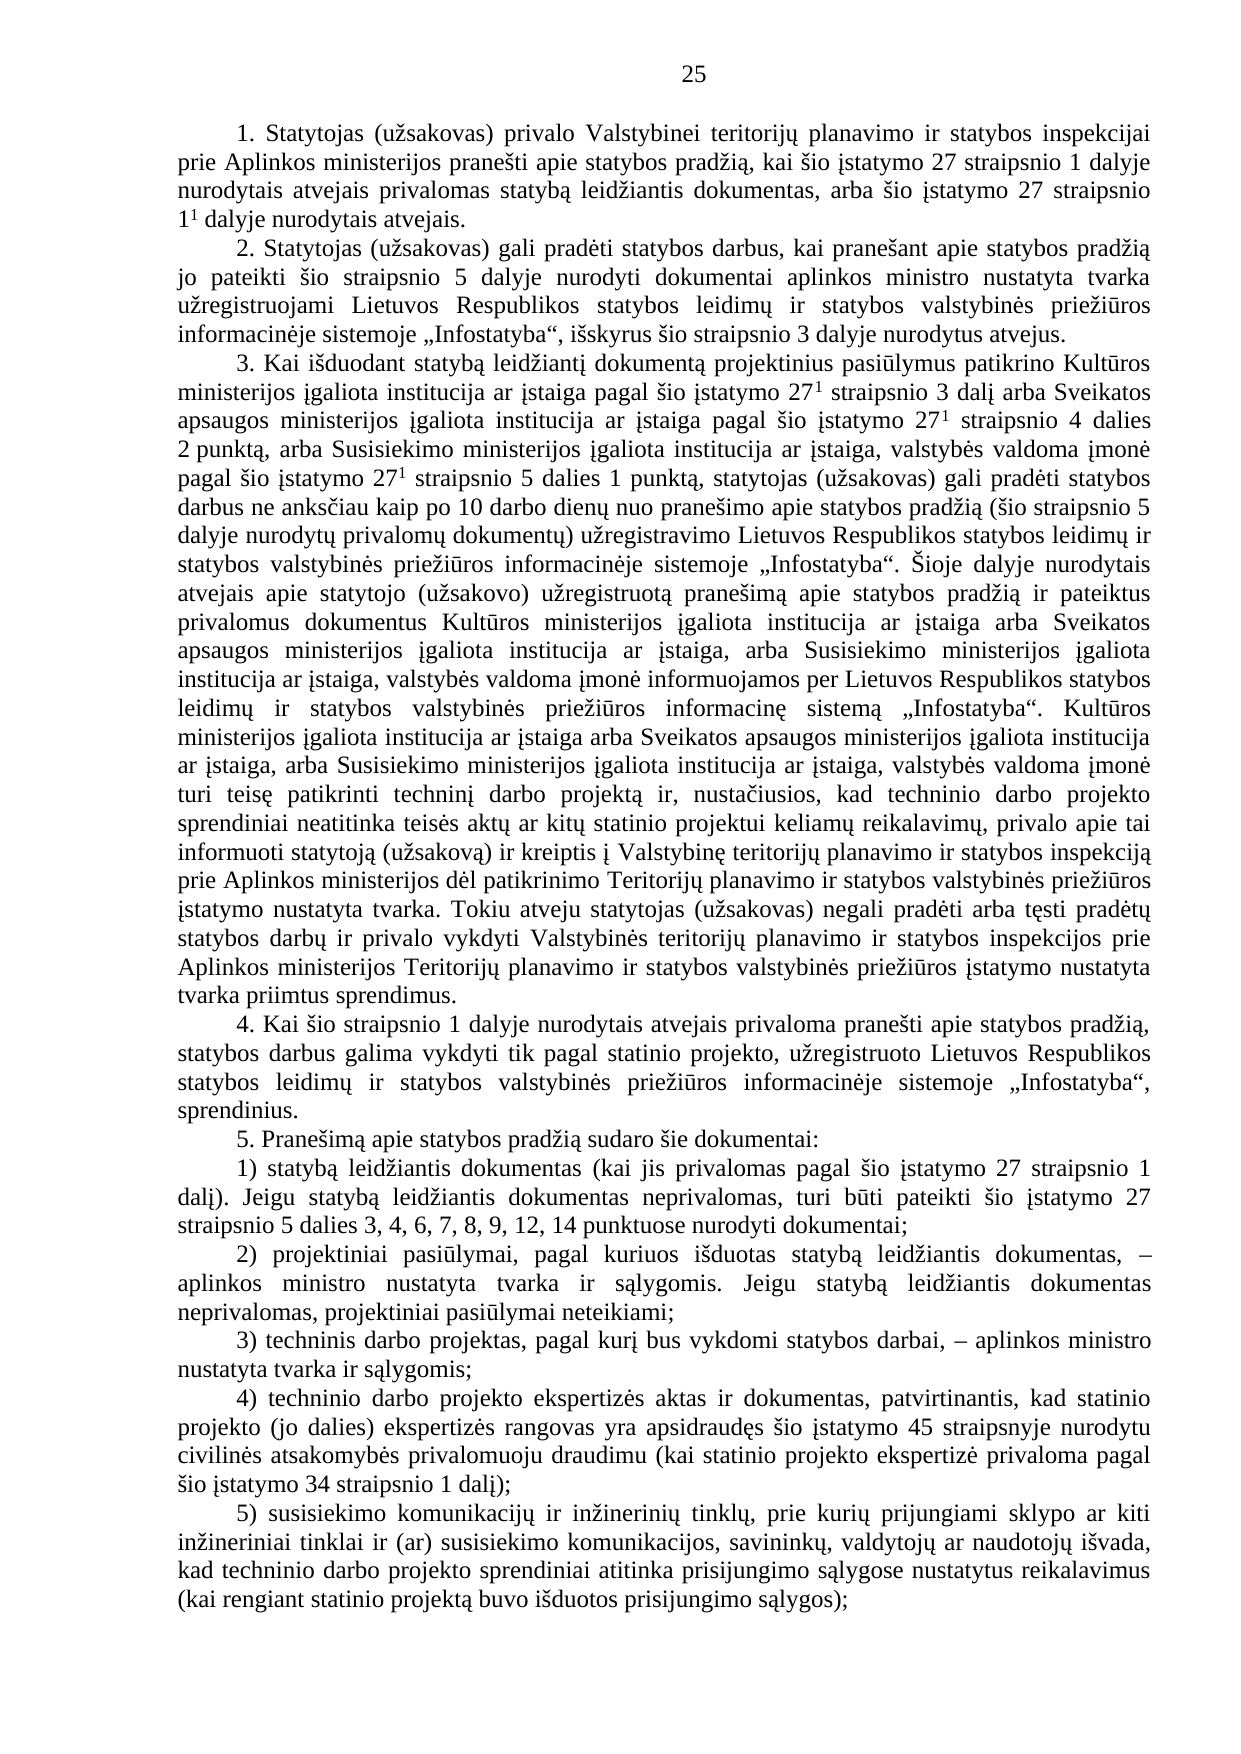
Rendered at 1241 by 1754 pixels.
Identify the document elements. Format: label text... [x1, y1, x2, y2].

text 4. Kai šio straipsnio 1 dalyje nurodytais atvejais privaloma pranešti apie statybos pradžią, statybos darbus galima vykdyti tik pagal statinio projekto, užregistruoto Lietuvos Respublikos statybos leidimų ir statybos valstybinės priežiūros informacinėje sistemoje „Infostatyba“, sprendinius. [177, 1009, 1152, 1124]
text 5) susisiekimo komunikacijų ir inžinerinių tinklų, prie kurių prijungiami sklypo ar kiti inžineriniai tinklai ir (ar) susisiekimo komunikacijos, savininkų, valdytojų ar naudotojų išvada, kad techninio darbo projekto sprendiniai atitinka prisijungimo sąlygose nustatytus reikalavimus (kai rengiant statinio projektą buvo išduotos prisijungimo sąlygos); [177, 1498, 1152, 1613]
text 2) projektiniai pasiūlymai, pagal kuriuos išduotas statybą leidžiantis dokumentas, – aplinkos ministro nustatyta tvarka ir sąlygomis. Jeigu statybą leidžiantis dokumentas neprivalomas, projektiniai pasiūlymai neteikiami; [177, 1239, 1152, 1326]
text 5. Pranešimą apie statybos pradžią sudaro šie dokumentai: [177, 1124, 1152, 1153]
text 1) statybą leidžiantis dokumentas (kai jis privalomas pagal šio įstatymo 27 straipsnio 1 dalį). Jeigu statybą leidžiantis dokumentas neprivalomas, turi būti pateikti šio įstatymo 27 straipsnio 5 dalies 3, 4, 6, 7, 8, 9, 12, 14 punktuose nurodyti dokumentai; [177, 1153, 1152, 1239]
text 3) techninis darbo projektas, pagal kurį bus vykdomi statybos darbai, – aplinkos ministro nustatyta tvarka ir sąlygomis; [177, 1326, 1152, 1383]
text 4) techninio darbo projekto ekspertizės aktas ir dokumentas, patvirtinantis, kad statinio projekto (jo dalies) ekspertizės rangovas yra apsidraudęs šio įstatymo 45 straipsnyje nurodytu civilinės atsakomybės privalomuoju draudimu (kai statinio projekto ekspertizė privaloma pagal šio įstatymo 34 straipsnio 1 dalį); [177, 1383, 1152, 1498]
text 3. Kai išduodant statybą leidžiantį dokumentą projektinius pasiūlymus patikrino Kultūros ministerijos įgaliota institucija ar įstaiga pagal šio įstatymo 271 straipsnio 3 dalį arba Sveikatos apsaugos ministerijos įgaliota institucija ar įstaiga pagal šio įstatymo 271 straipsnio 4 dalies 2 punktą, arba Susisiekimo ministerijos įgaliota institucija ar įstaiga, valstybės valdoma įmonė pagal šio įstatymo 271 straipsnio 5 dalies 1 punktą, statytojas (užsakovas) gali pradėti statybos darbus ne anksčiau kaip po 10 darbo dienų nuo pranešimo apie statybos pradžią (šio straipsnio 5 dalyje nurodytų privalomų dokumentų) užregistravimo Lietuvos Respublikos statybos leidimų ir statybos valstybinės priežiūros informacinėje sistemoje „Infostatyba“. Šioje dalyje nurodytais atvejais apie statytojo (užsakovo) užregistruotą pranešimą apie statybos pradžią ir pateiktus privalomus dokumentus Kultūros ministerijos įgaliota institucija ar įstaiga arba Sveikatos apsaugos ministerijos įgaliota institucija ar įstaiga, arba Susisiekimo ministerijos įgaliota institucija ar įstaiga, valstybės valdoma įmonė informuojamos per Lietuvos Respublikos statybos leidimų ir statybos valstybinės priežiūros informacinę sistemą „Infostatyba“. Kultūros ministerijos įgaliota institucija ar įstaiga arba Sveikatos apsaugos ministerijos įgaliota institucija ar įstaiga, arba Susisiekimo ministerijos įgaliota institucija ar įstaiga, valstybės valdoma įmonė turi teisę patikrinti techninį darbo projektą ir, nustačiusios, kad techninio darbo projekto sprendiniai neatitinka teisės aktų ar kitų statinio projektui keliamų reikalavimų, privalo apie tai informuoti statytoją (užsakovą) ir kreiptis į Valstybinę teritorijų planavimo ir statybos inspekciją prie Aplinkos ministerijos dėl patikrinimo Teritorijų planavimo ir statybos valstybinės priežiūros įstatymo nustatyta tvarka. Tokiu atveju statytojas (užsakovas) negali pradėti arba tęsti pradėtų statybos darbų ir privalo vykdyti Valstybinės teritorijų planavimo ir statybos inspekcijos prie Aplinkos ministerijos Teritorijų planavimo ir statybos valstybinės priežiūros įstatymo nustatyta tvarka priimtus sprendimus. [177, 348, 1152, 1009]
text 1. Statytojas (užsakovas) privalo Valstybinei teritorijų planavimo ir statybos inspekcijai prie Aplinkos ministerijos pranešti apie statybos pradžią, kai šio įstatymo 27 straipsnio 1 dalyje nurodytais atvejais privalomas statybą leidžiantis dokumentas, arba šio įstatymo 27 straipsnio 11 dalyje nurodytais atvejais. [177, 118, 1152, 233]
text 2. Statytojas (užsakovas) gali pradėti statybos darbus, kai pranešant apie statybos pradžią jo pateikti šio straipsnio 5 dalyje nurodyti dokumentai aplinkos ministro nustatyta tvarka užregistruojami Lietuvos Respublikos statybos leidimų ir statybos valstybinės priežiūros informacinėje sistemoje „Infostatyba“, išskyrus šio straipsnio 3 dalyje nurodytus atvejus. [177, 233, 1152, 348]
